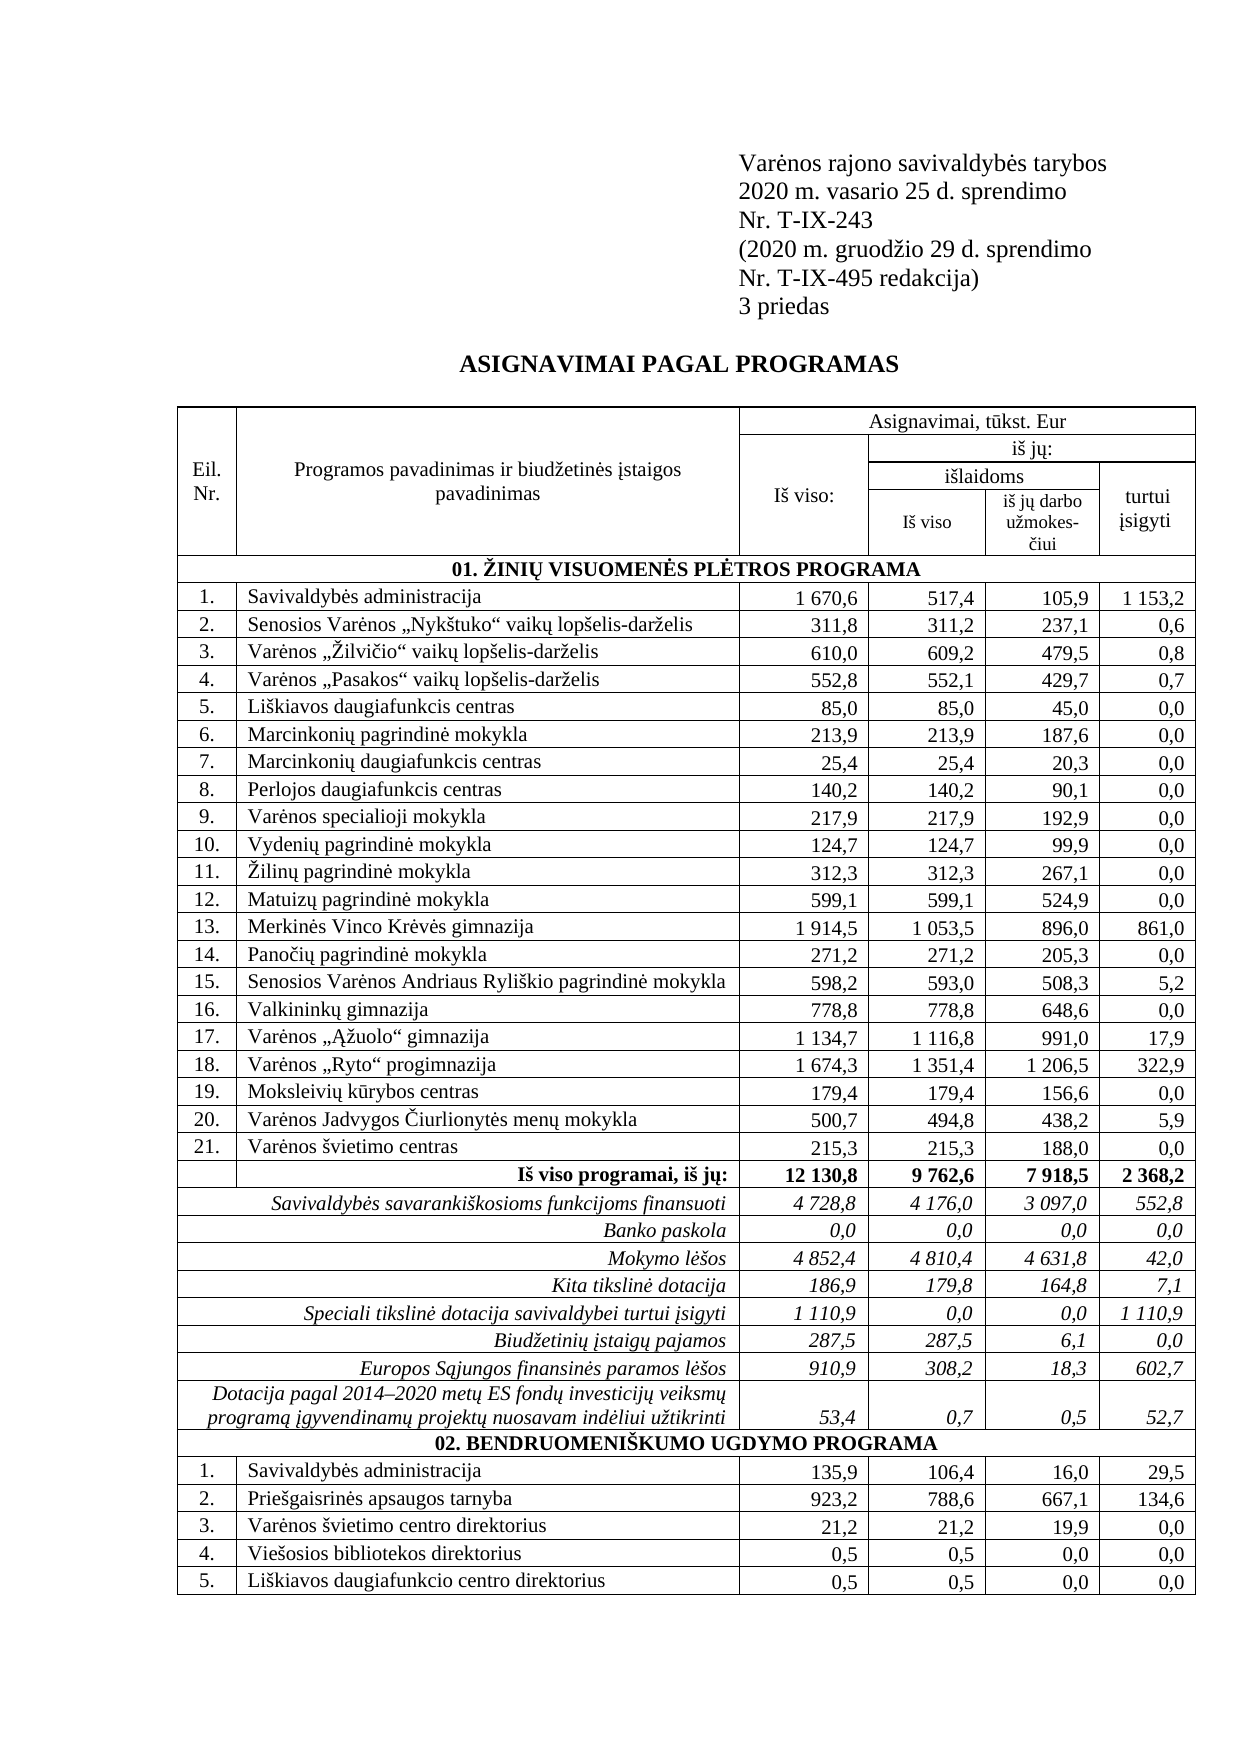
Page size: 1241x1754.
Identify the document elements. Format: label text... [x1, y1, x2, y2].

table_cell 2. [178, 611, 236, 637]
table_cell 85,0 [869, 693, 985, 719]
table_cell 479,5 [986, 638, 1099, 664]
table_cell 156,6 [986, 1078, 1099, 1104]
table_cell 861,0 [1100, 913, 1195, 939]
table_cell 500,7 [740, 1106, 868, 1132]
table_cell 923,2 [740, 1485, 868, 1511]
table_cell 02. BENDRUOMENIŠKUMO UGDYMO PROGRAMA [178, 1430, 1195, 1456]
table_cell 552,1 [869, 666, 985, 692]
table_cell 25,4 [869, 748, 985, 774]
table_cell Vydenių pagrindinė mokykla [237, 831, 739, 857]
table_cell 53,4 [740, 1381, 868, 1429]
table_cell 991,0 [986, 1023, 1099, 1049]
table_cell 1 206,5 [986, 1051, 1099, 1077]
table_cell 609,2 [869, 638, 985, 664]
table_cell 508,3 [986, 968, 1099, 994]
table_cell 1 670,6 [740, 583, 868, 609]
table_cell 517,4 [869, 583, 985, 609]
table_cell 0,0 [869, 1216, 985, 1242]
table_cell Marcinkonių daugiafunkcis centras [237, 748, 739, 774]
table_cell Moksleivių kūrybos centras [237, 1078, 739, 1104]
table_cell 0,0 [1100, 1540, 1195, 1566]
table_cell 271,2 [869, 941, 985, 967]
table_cell Panočių pagrindinė mokykla [237, 941, 739, 967]
table_cell Savivaldybės administracija [237, 1457, 739, 1484]
table_cell 5,2 [1100, 968, 1195, 994]
table_cell 599,1 [869, 886, 985, 912]
table_cell 85,0 [740, 693, 868, 719]
table_cell 0,7 [869, 1381, 985, 1429]
table_cell 11. [178, 858, 236, 884]
table_cell 3 097,0 [986, 1188, 1099, 1214]
table_cell 7 918,5 [986, 1161, 1099, 1187]
table_cell 135,9 [740, 1457, 868, 1484]
table_cell Liškiavos daugiafunkcio centro direktorius [237, 1567, 739, 1594]
table_cell 1 351,4 [869, 1051, 985, 1077]
table_cell 438,2 [986, 1106, 1099, 1132]
table_cell 187,6 [986, 721, 1099, 747]
table_cell 16. [178, 996, 236, 1022]
table_cell Iš viso: [740, 435, 868, 554]
table_cell 4 176,0 [869, 1188, 985, 1214]
table_cell Banko paskola [178, 1216, 739, 1242]
table_cell 322,9 [1100, 1051, 1195, 1077]
table_cell 287,5 [869, 1326, 985, 1352]
table_cell 4 728,8 [740, 1188, 868, 1214]
table_cell 311,8 [740, 611, 868, 637]
table_cell 9 762,6 [869, 1161, 985, 1187]
table_header Programos pavadinimas ir biudžetinės įstaigos pavadinimas [237, 408, 739, 554]
table_cell 45,0 [986, 693, 1099, 719]
table_cell 179,8 [869, 1271, 985, 1297]
table_cell 0,0 [1100, 721, 1195, 747]
table_cell Varėnos „Ryto“ progimnazija [237, 1051, 739, 1077]
table_cell 0,0 [1100, 831, 1195, 857]
table_cell 124,7 [740, 831, 868, 857]
table_cell 0,5 [740, 1540, 868, 1566]
table_cell Senosios Varėnos Andriaus Ryliškio pagrindinė mokykla [237, 968, 739, 994]
table_cell 429,7 [986, 666, 1099, 692]
table_cell 312,3 [740, 858, 868, 884]
table_cell 205,3 [986, 941, 1099, 967]
table_cell Savivaldybės administracija [237, 583, 739, 609]
table_cell Varėnos „Žilvičio“ vaikų lopšelis-darželis [237, 638, 739, 664]
table_cell 18. [178, 1051, 236, 1077]
table_cell Europos Sąjungos finansinės paramos lėšos [178, 1353, 739, 1379]
table_cell Savivaldybės savarankiškosioms funkcijoms finansuoti [178, 1188, 739, 1214]
table_cell 215,3 [869, 1133, 985, 1159]
table_cell 0,0 [1100, 886, 1195, 912]
table_cell 192,9 [986, 803, 1099, 829]
table_cell 311,2 [869, 611, 985, 637]
table_cell iš jų darbo užmokes-čiui [986, 490, 1099, 554]
table_cell 667,1 [986, 1485, 1099, 1511]
table_cell 105,9 [986, 583, 1099, 609]
table_cell 2 368,2 [1100, 1161, 1195, 1187]
table_cell 1 110,9 [1100, 1298, 1195, 1324]
table_cell Kita tikslinė dotacija [178, 1271, 739, 1297]
table_cell 910,9 [740, 1353, 868, 1379]
table_cell 29,5 [1100, 1457, 1195, 1484]
table_cell 3. [178, 638, 236, 664]
table_cell 4 852,4 [740, 1243, 868, 1269]
table_cell 5,9 [1100, 1106, 1195, 1132]
table_cell 52,7 [1100, 1381, 1195, 1429]
table_cell 552,8 [740, 666, 868, 692]
table_cell 17. [178, 1023, 236, 1049]
table_cell Merkinės Vinco Krėvės gimnazija [237, 913, 739, 939]
table_cell 7,1 [1100, 1271, 1195, 1297]
table_cell Varėnos švietimo centras [237, 1133, 739, 1159]
table_cell 237,1 [986, 611, 1099, 637]
table_cell 1 053,5 [869, 913, 985, 939]
table_cell 0,7 [1100, 666, 1195, 692]
table_cell 10. [178, 831, 236, 857]
table_cell 0,0 [869, 1298, 985, 1324]
table_cell 0,5 [986, 1381, 1099, 1429]
table_cell 5. [178, 1567, 236, 1594]
table_cell 0,0 [1100, 776, 1195, 802]
table_cell Dotacija pagal 2014–2020 metų ES fondų investicijų veiksmų programą įgyvendinamų projektų nuosavam indėliui užtikrinti [178, 1381, 739, 1429]
table_cell 267,1 [986, 858, 1099, 884]
text 2020 m. vasario 25 d. sprendimo [738, 176, 1181, 205]
table_cell 0,0 [1100, 1567, 1195, 1594]
table_cell 179,4 [740, 1078, 868, 1104]
table_cell 0,0 [986, 1540, 1099, 1566]
table_cell 0,0 [1100, 1133, 1195, 1159]
table_cell 778,8 [869, 996, 985, 1022]
table_cell 599,1 [740, 886, 868, 912]
table_cell 524,9 [986, 886, 1099, 912]
table_cell 308,2 [869, 1353, 985, 1379]
table_cell 0,0 [1100, 1216, 1195, 1242]
text ASIGNAVIMAI PAGAL PROGRAMAS [177, 349, 1181, 378]
table_cell 25,4 [740, 748, 868, 774]
table_cell 271,2 [740, 941, 868, 967]
table_cell 186,9 [740, 1271, 868, 1297]
table_cell 5. [178, 693, 236, 719]
table_cell Senosios Varėnos „Nykštuko“ vaikų lopšelis-darželis [237, 611, 739, 637]
table_cell 99,9 [986, 831, 1099, 857]
table_cell 0,0 [1100, 1078, 1195, 1104]
table_cell 0,5 [740, 1567, 868, 1594]
table_cell 494,8 [869, 1106, 985, 1132]
table_cell 0,6 [1100, 611, 1195, 637]
table_cell 1 110,9 [740, 1298, 868, 1324]
table_cell Valkininkų gimnazija [237, 996, 739, 1022]
table_cell 312,3 [869, 858, 985, 884]
table_cell 598,2 [740, 968, 868, 994]
table_cell Marcinkonių pagrindinė mokykla [237, 721, 739, 747]
table_cell 552,8 [1100, 1188, 1195, 1214]
table_cell Iš viso programai, iš jų: [237, 1161, 739, 1187]
table_cell 0,0 [1100, 748, 1195, 774]
table_cell 648,6 [986, 996, 1099, 1022]
table_cell 140,2 [869, 776, 985, 802]
table_cell 213,9 [869, 721, 985, 747]
table_cell Priešgaisrinės apsaugos tarnyba [237, 1485, 739, 1511]
table_cell 19. [178, 1078, 236, 1104]
table_cell Speciali tikslinė dotacija savivaldybei turtui įsigyti [178, 1298, 739, 1324]
table_header Asignavimai, tūkst. Eur [740, 408, 1195, 434]
table_cell 0,0 [1100, 996, 1195, 1022]
text (2020 m. gruodžio 29 d. sprendimo [738, 234, 1181, 263]
table_cell 1 153,2 [1100, 583, 1195, 609]
table_cell 1. [178, 583, 236, 609]
table_cell turtui įsigyti [1100, 463, 1195, 554]
table_cell Varėnos „Ąžuolo“ gimnazija [237, 1023, 739, 1049]
table_cell Matuizų pagrindinė mokykla [237, 886, 739, 912]
table_cell 0,0 [1100, 941, 1195, 967]
table_cell 0,0 [1100, 858, 1195, 884]
table_cell 4 631,8 [986, 1243, 1099, 1269]
table_cell 1 116,8 [869, 1023, 985, 1049]
table_cell 90,1 [986, 776, 1099, 802]
table_cell [178, 1161, 236, 1187]
text Nr. T-IX-495 redakcija) [738, 263, 1181, 291]
table_cell 21,2 [740, 1512, 868, 1539]
table_cell 610,0 [740, 638, 868, 664]
table_cell 788,6 [869, 1485, 985, 1511]
table_cell 213,9 [740, 721, 868, 747]
table_cell 17,9 [1100, 1023, 1195, 1049]
table_cell 2. [178, 1485, 236, 1511]
table_cell 896,0 [986, 913, 1099, 939]
table_cell 0,0 [986, 1567, 1099, 1594]
table_cell Biudžetinių įstaigų pajamos [178, 1326, 739, 1352]
table_cell Žilinų pagrindinė mokykla [237, 858, 739, 884]
table_cell 593,0 [869, 968, 985, 994]
table_cell 0,8 [1100, 638, 1195, 664]
table_cell Varėnos specialioji mokykla [237, 803, 739, 829]
table_cell 1 134,7 [740, 1023, 868, 1049]
table_cell 20,3 [986, 748, 1099, 774]
table_cell 16,0 [986, 1457, 1099, 1484]
table_cell 602,7 [1100, 1353, 1195, 1379]
table_cell 20. [178, 1106, 236, 1132]
table_cell 14. [178, 941, 236, 967]
text 3 priedas [738, 291, 1181, 320]
table_cell 3. [178, 1512, 236, 1539]
table_cell 0,0 [986, 1216, 1099, 1242]
table_cell 0,0 [1100, 693, 1195, 719]
table_cell 0,0 [986, 1298, 1099, 1324]
table_cell 778,8 [740, 996, 868, 1022]
table_cell iš jų: [869, 435, 1195, 461]
table_cell 7. [178, 748, 236, 774]
table_cell 6,1 [986, 1326, 1099, 1352]
table_cell 15. [178, 968, 236, 994]
table_cell Varėnos „Pasakos“ vaikų lopšelis-darželis [237, 666, 739, 692]
table_cell 217,9 [869, 803, 985, 829]
table_cell 134,6 [1100, 1485, 1195, 1511]
table_cell 8. [178, 776, 236, 802]
table_cell Mokymo lėšos [178, 1243, 739, 1269]
table_cell Perlojos daugiafunkcis centras [237, 776, 739, 802]
table_cell 13. [178, 913, 236, 939]
table_cell 0,5 [869, 1567, 985, 1594]
table_cell 12 130,8 [740, 1161, 868, 1187]
table_cell Viešosios bibliotekos direktorius [237, 1540, 739, 1566]
table_cell Varėnos Jadvygos Čiurlionytės menų mokykla [237, 1106, 739, 1132]
table_cell 4 810,4 [869, 1243, 985, 1269]
table_cell 12. [178, 886, 236, 912]
table_cell Varėnos švietimo centro direktorius [237, 1512, 739, 1539]
table_cell 0,0 [1100, 803, 1195, 829]
table_cell 18,3 [986, 1353, 1099, 1379]
table_cell 287,5 [740, 1326, 868, 1352]
table_cell 215,3 [740, 1133, 868, 1159]
table_cell 0,0 [1100, 1512, 1195, 1539]
text Nr. T-IX-243 [738, 205, 1181, 234]
table_cell 179,4 [869, 1078, 985, 1104]
table_header Eil. Nr. [178, 408, 236, 554]
table_cell 124,7 [869, 831, 985, 857]
table_cell 4. [178, 666, 236, 692]
table_cell 1 914,5 [740, 913, 868, 939]
table_cell 188,0 [986, 1133, 1099, 1159]
table_cell 164,8 [986, 1271, 1099, 1297]
table_cell 4. [178, 1540, 236, 1566]
table_cell 6. [178, 721, 236, 747]
table_cell 1 674,3 [740, 1051, 868, 1077]
table_cell 21,2 [869, 1512, 985, 1539]
text Varėnos rajono savivaldybės tarybos [738, 148, 1181, 176]
table_cell 1. [178, 1457, 236, 1484]
table_cell išlaidoms [869, 463, 1099, 489]
table_cell 42,0 [1100, 1243, 1195, 1269]
table_cell 106,4 [869, 1457, 985, 1484]
table_cell Iš viso [869, 490, 985, 554]
table_cell 217,9 [740, 803, 868, 829]
table_cell Liškiavos daugiafunkcis centras [237, 693, 739, 719]
table_cell 01. ŽINIŲ VISUOMENĖS PLĖTROS PROGRAMA [178, 556, 1195, 582]
table_cell 9. [178, 803, 236, 829]
table_cell 0,0 [1100, 1326, 1195, 1352]
table_cell 0,0 [740, 1216, 868, 1242]
table_cell 19,9 [986, 1512, 1099, 1539]
table_cell 0,5 [869, 1540, 985, 1566]
table_cell 140,2 [740, 776, 868, 802]
table_cell 21. [178, 1133, 236, 1159]
